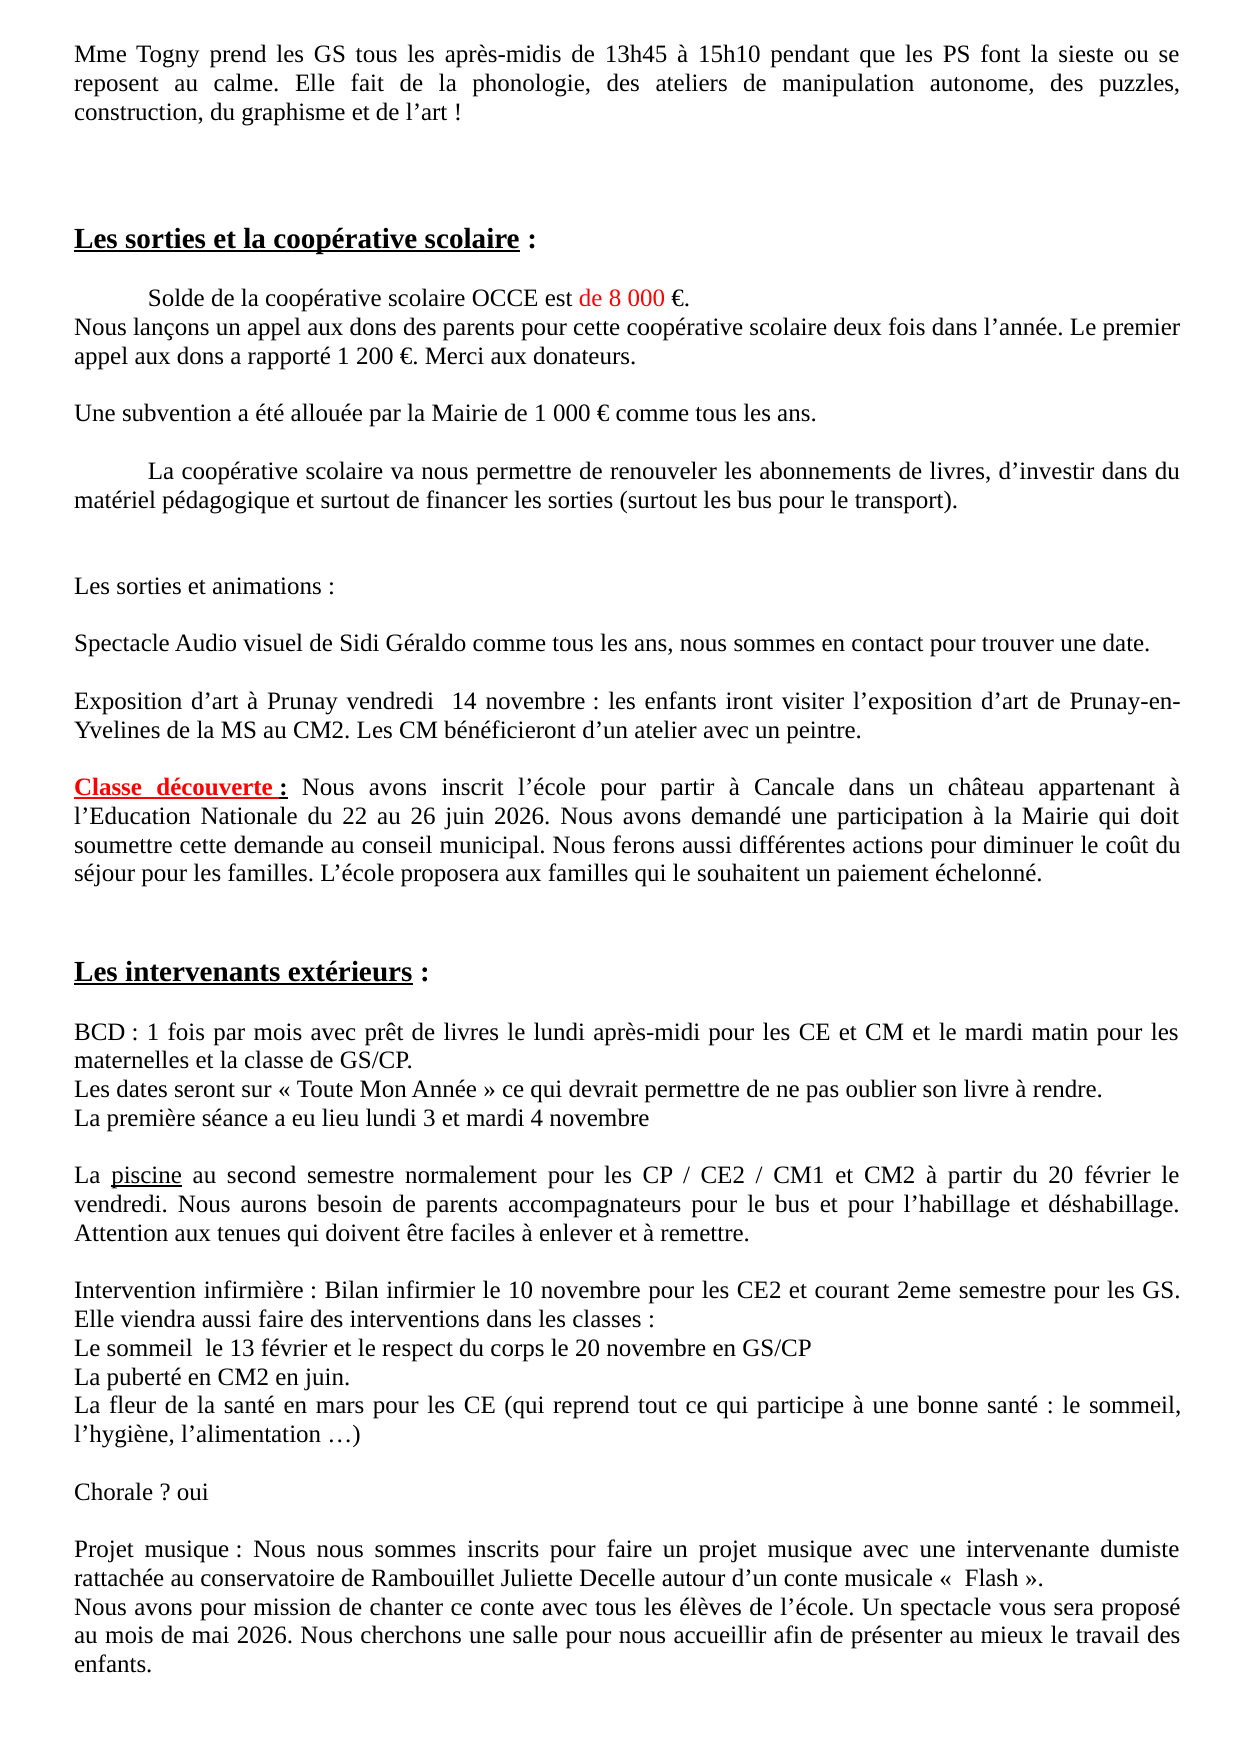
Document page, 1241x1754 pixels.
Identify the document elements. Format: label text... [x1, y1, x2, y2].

text La coopérative scolaire va nous permettre de renouveler les abonnements de livres, d’investir dans du matériel pédagogique et surtout de financer les sorties (surtout les bus pour le transport). [74, 456, 1181, 513]
text La puberté en CM2 en juin. [74, 1362, 1181, 1390]
text La fleur de la santé en mars pour les CE (qui reprend tout ce qui participe à une bonne santé : le sommeil, l’hygiène, l’alimentation …) [74, 1390, 1181, 1448]
text Intervention infirmière : Bilan infirmier le 10 novembre pour les CE2 et courant 2eme semestre pour les GS. Elle viendra aussi faire des interventions dans les classes : [74, 1275, 1181, 1333]
text La première séance a eu lieu lundi 3 et mardi 4 novembre [74, 1103, 1181, 1132]
text Nous avons pour mission de chanter ce conte avec tous les élèves de l’école. Un spectacle vous sera proposé au mois de mai 2026. Nous cherchons une salle pour nous accueillir afin de présenter au mieux le travail des enfants. [74, 1592, 1181, 1678]
text Projet musique : Nous nous sommes inscrits pour faire un projet musique avec une intervenante dumiste rattachée au conservatoire de Rambouillet Juliette Decelle autour d’un conte musicale « Flash ». [74, 1534, 1181, 1592]
text Exposition d’art à Prunay vendredi 14 novembre : les enfants iront visiter l’exposition d’art de Prunay-en-Yvelines de la MS au CM2. Les CM bénéficieront d’un atelier avec un peintre. [74, 686, 1181, 743]
text Solde de la coopérative scolaire OCCE est de 8 000 €. [74, 283, 1181, 312]
text Mme Togny prend les GS tous les après-midis de 13h45 à 15h10 pendant que les PS font la sieste ou se reposent au calme. Elle fait de la phonologie, des ateliers de manipulation autonome, des puzzles, construction, du graphisme et de l’art ! [74, 39, 1181, 125]
text Les sorties et la coopérative scolaire : [74, 221, 1181, 255]
text Les intervenants extérieurs : [74, 954, 1181, 988]
text Chorale ? oui [74, 1477, 1181, 1505]
text Les dates seront sur « Toute Mon Année » ce qui devrait permettre de ne pas oublier son livre à rendre. [74, 1074, 1181, 1103]
text Nous lançons un appel aux dons des parents pour cette coopérative scolaire deux fois dans l’année. Le premier appel aux dons a rapporté 1 200 €. Merci aux donateurs. [74, 312, 1181, 370]
text Le sommeil le 13 février et le respect du corps le 20 novembre en GS/CP [74, 1333, 1181, 1362]
text Classe découverte : Nous avons inscrit l’école pour partir à Cancale dans un château appartenant à l’Education Nationale du 22 au 26 juin 2026. Nous avons demandé une participation à la Mairie qui doit soumettre cette demande au conseil municipal. Nous ferons aussi différentes actions pour diminuer le coût du séjour pour les familles. L’école proposera aux familles qui le souhaitent un paiement échelonné. [74, 772, 1181, 887]
text Une subvention a été allouée par la Mairie de 1 000 € comme tous les ans. [74, 398, 1181, 427]
text Les sorties et animations : [74, 571, 1181, 600]
text BCD : 1 fois par mois avec prêt de livres le lundi après-midi pour les CE et CM et le mardi matin pour les maternelles et la classe de GS/CP. [74, 1017, 1181, 1074]
text La piscine au second semestre normalement pour les CP / CE2 / CM1 et CM2 à partir du 20 février le vendredi. Nous aurons besoin de parents accompagnateurs pour le bus et pour l’habillage et déshabillage. Attention aux tenues qui doivent être faciles à enlever et à remettre. [74, 1160, 1181, 1247]
text Spectacle Audio visuel de Sidi Géraldo comme tous les ans, nous sommes en contact pour trouver une date. [74, 628, 1181, 657]
